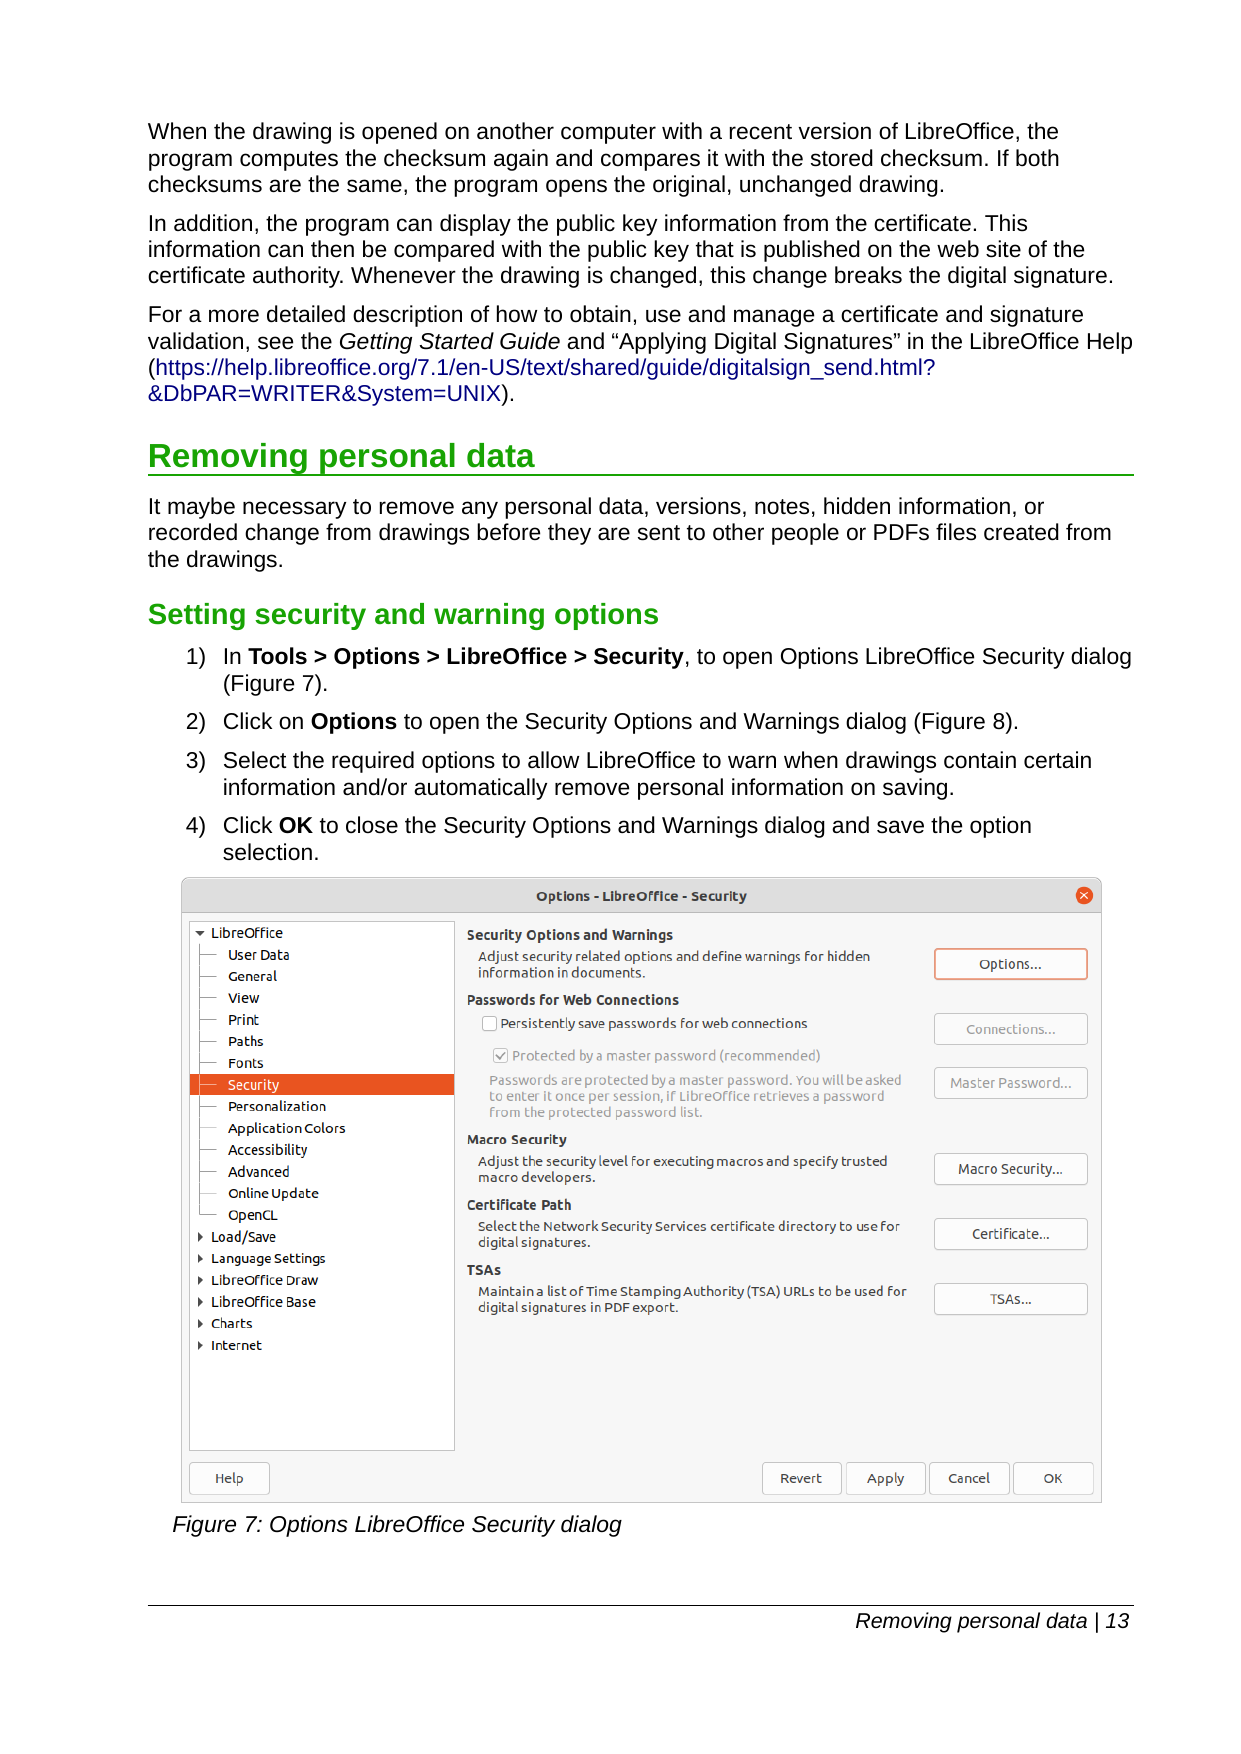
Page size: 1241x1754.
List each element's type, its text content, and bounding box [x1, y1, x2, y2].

text When the drawing is opened on another computer with a recent version of LibreOffice, the program computes the checksum again and compares it with the stored checksum. If both checksums are the same, the program opens the original, unchanged drawing. [148, 118, 1134, 197]
list Click on Options to open the Security Options and Warnings dialog (Figure 8). [206, 708, 1134, 735]
list Select the required options to allow LibreOffice to warn when drawings contain certain information and/or automatically remove personal information on saving. [206, 747, 1134, 800]
text Figure 7: Options LibreOffice Security dialog [172, 1511, 1109, 1537]
subtitle Removing personal data [148, 436, 1134, 474]
text In addition, the program can display the public key information from the certificate. This information can then be compared with the public key that is published on the web site of the certificate authority. Whenever the drawing is changed, this change breaks the digital signature. [148, 210, 1134, 289]
picture [172, 877, 1110, 1511]
subtitle Setting security and warning options [148, 597, 1134, 631]
list Click OK to close the Security Options and Warnings dialog and save the option selection. [206, 812, 1134, 865]
text It maybe necessary to remove any personal data, versions, notes, hidden information, or recorded change from drawings before they are sent to other people or PDFs files created from the drawings. [148, 493, 1134, 572]
text For a more detailed description of how to obtain, use and manage a certificate and signature validation, see the Getting Started Guide and “Applying Digital Signatures” in the LibreOffice Help (https://help.libreoffice.org/7.1/en-US/text/shared/guide/digitalsign_send.html?&DbPAR=WRITER&System=UNIX). [148, 301, 1134, 407]
list In Tools > Options > LibreOffice > Security, to open Options LibreOffice Security dialog (Figure 7). [206, 643, 1134, 696]
